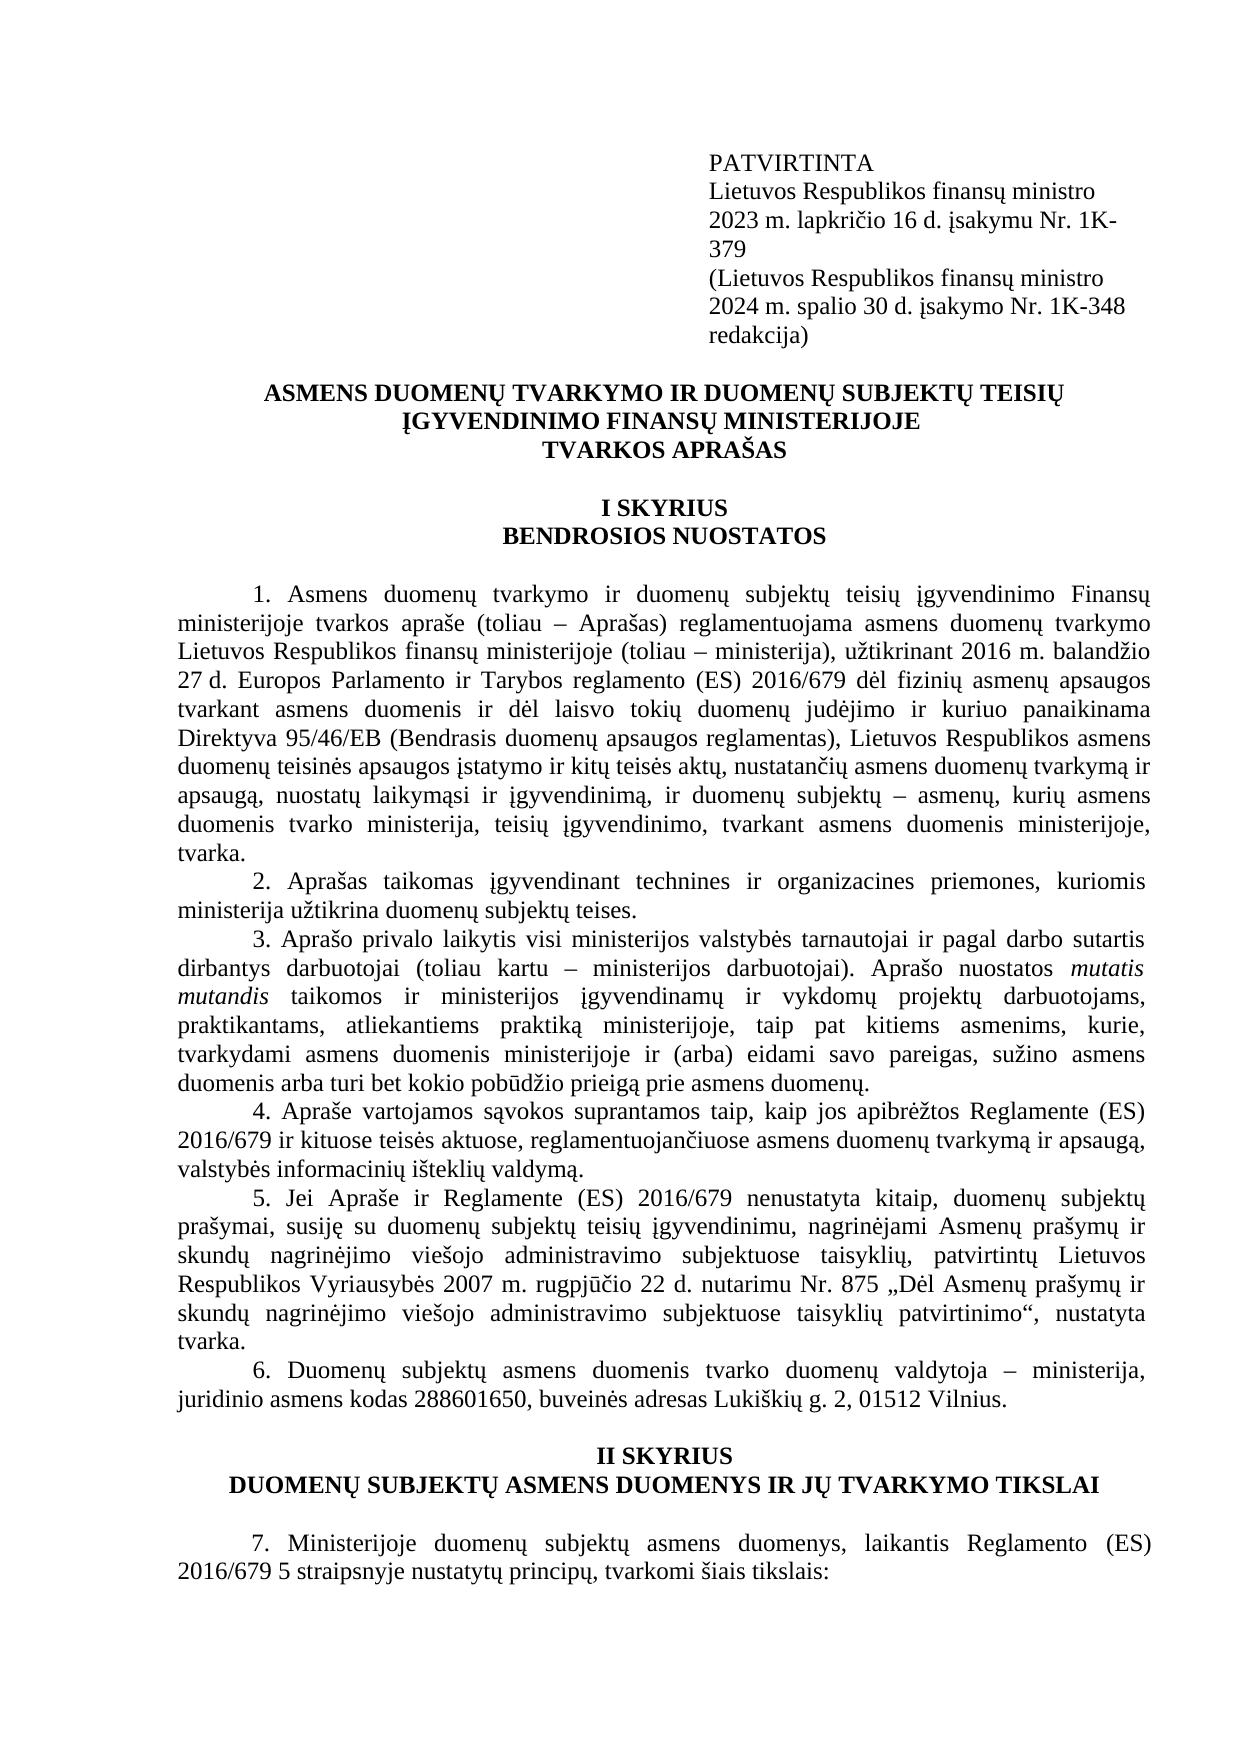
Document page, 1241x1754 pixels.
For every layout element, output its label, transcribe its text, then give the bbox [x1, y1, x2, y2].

text Lietuvos Respublikos finansų ministro [709, 176, 1152, 205]
text redakcija) [709, 320, 1152, 349]
text 1. Asmens duomenų tvarkymo ir duomenų subjektų teisių įgyvendinimo Finansų ministerijoje tvarkos apraše (toliau – Aprašas) reglamentuojama asmens duomenų tvarkymo Lietuvos Respublikos finansų ministerijoje (toliau – ministerija), užtikrinant 2016 m. balandžio 27 d. Europos Parlamento ir Tarybos reglamento (ES) 2016/679 dėl fizinių asmenų apsaugos tvarkant asmens duomenis ir dėl laisvo tokių duomenų judėjimo ir kuriuo panaikinama Direktyva 95/46/EB (Bendrasis duomenų apsaugos reglamentas), Lietuvos Respublikos asmens duomenų teisinės apsaugos įstatymo ir kitų teisės aktų, nustatančių asmens duomenų tvarkymą ir apsaugą, nuostatų laikymąsi ir įgyvendinimą, ir duomenų subjektų – asmenų, kurių asmens duomenis tvarko ministerija, teisių įgyvendinimo, tvarkant asmens duomenis ministerijoje, tvarka. [177, 579, 1152, 866]
text PATVIRTINTA [709, 148, 1152, 176]
text 2. Aprašas taikomas įgyvendinant technines ir organizacines priemones, kuriomis ministerija užtikrina duomenų subjektų teises. [177, 866, 1146, 924]
text 4. Apraše vartojamos sąvokos suprantamos taip, kaip jos apibrėžtos Reglamente (ES) 2016/679 ir kituose teisės aktuose, reglamentuojančiuose asmens duomenų tvarkymą ir apsaugą, valstybės informacinių išteklių valdymą. [177, 1096, 1146, 1183]
text 2024 m. spalio 30 d. įsakymo Nr. 1K-348 [709, 291, 1152, 320]
text I SKYRIUS [177, 493, 1152, 521]
text DUOMENŲ SUBJEKTŲ ASMENS DUOMENYS IR JŲ TVARKYMO TIKSLAI [177, 1470, 1152, 1499]
text (Lietuvos Respublikos finansų ministro [709, 263, 1152, 291]
text II SKYRIUS [177, 1441, 1152, 1470]
text 5. Jei Apraše ir Reglamente (ES) 2016/679 nenustatyta kitaip, duomenų subjektų prašymai, susiję su duomenų subjektų teisių įgyvendinimu, nagrinėjami Asmenų prašymų ir skundų nagrinėjimo viešojo administravimo subjektuose taisyklių, patvirtintų Lietuvos Respublikos Vyriausybės 2007 m. rugpjūčio 22 d. nutarimu Nr. 875 „Dėl Asmenų prašymų ir skundų nagrinėjimo viešojo administravimo subjektuose taisyklių patvirtinimo“, nustatyta tvarka. [177, 1183, 1146, 1355]
text 6. Duomenų subjektų asmens duomenis tvarko duomenų valdytoja – ministerija, juridinio asmens kodas 288601650, buveinės adresas Lukiškių g. 2, 01512 Vilnius. [177, 1355, 1146, 1413]
text BENDROSIOS NUOSTATOS [177, 521, 1152, 550]
text 7. Ministerijoje duomenų subjektų asmens duomenys, laikantis Reglamento (ES) 2016/679 5 straipsnyje nustatytų principų, tvarkomi šiais tikslais: [177, 1528, 1152, 1585]
text 2023 m. lapkričio 16 d. įsakymu Nr. 1K-379 [709, 205, 1152, 263]
text 3. Aprašo privalo laikytis visi ministerijos valstybės tarnautojai ir pagal darbo sutartis dirbantys darbuotojai (toliau kartu – ministerijos darbuotojai). Aprašo nuostatos mutatis mutandis taikomos ir ministerijos įgyvendinamų ir vykdomų projektų darbuotojams, praktikantams, atliekantiems praktiką ministerijoje, taip pat kitiems asmenims, kurie, tvarkydami asmens duomenis ministerijoje ir (arba) eidami savo pareigas, sužino asmens duomenis arba turi bet kokio pobūdžio prieigą prie asmens duomenų. [177, 924, 1146, 1096]
text ASMENS DUOMENŲ TVARKYMO IR DUOMENŲ SUBJEKTŲ TEISIŲ ĮGYVENDINIMO FINANSŲ MINISTERIJOJE [177, 378, 1152, 435]
text TVARKOS APRAŠAS [177, 435, 1152, 464]
